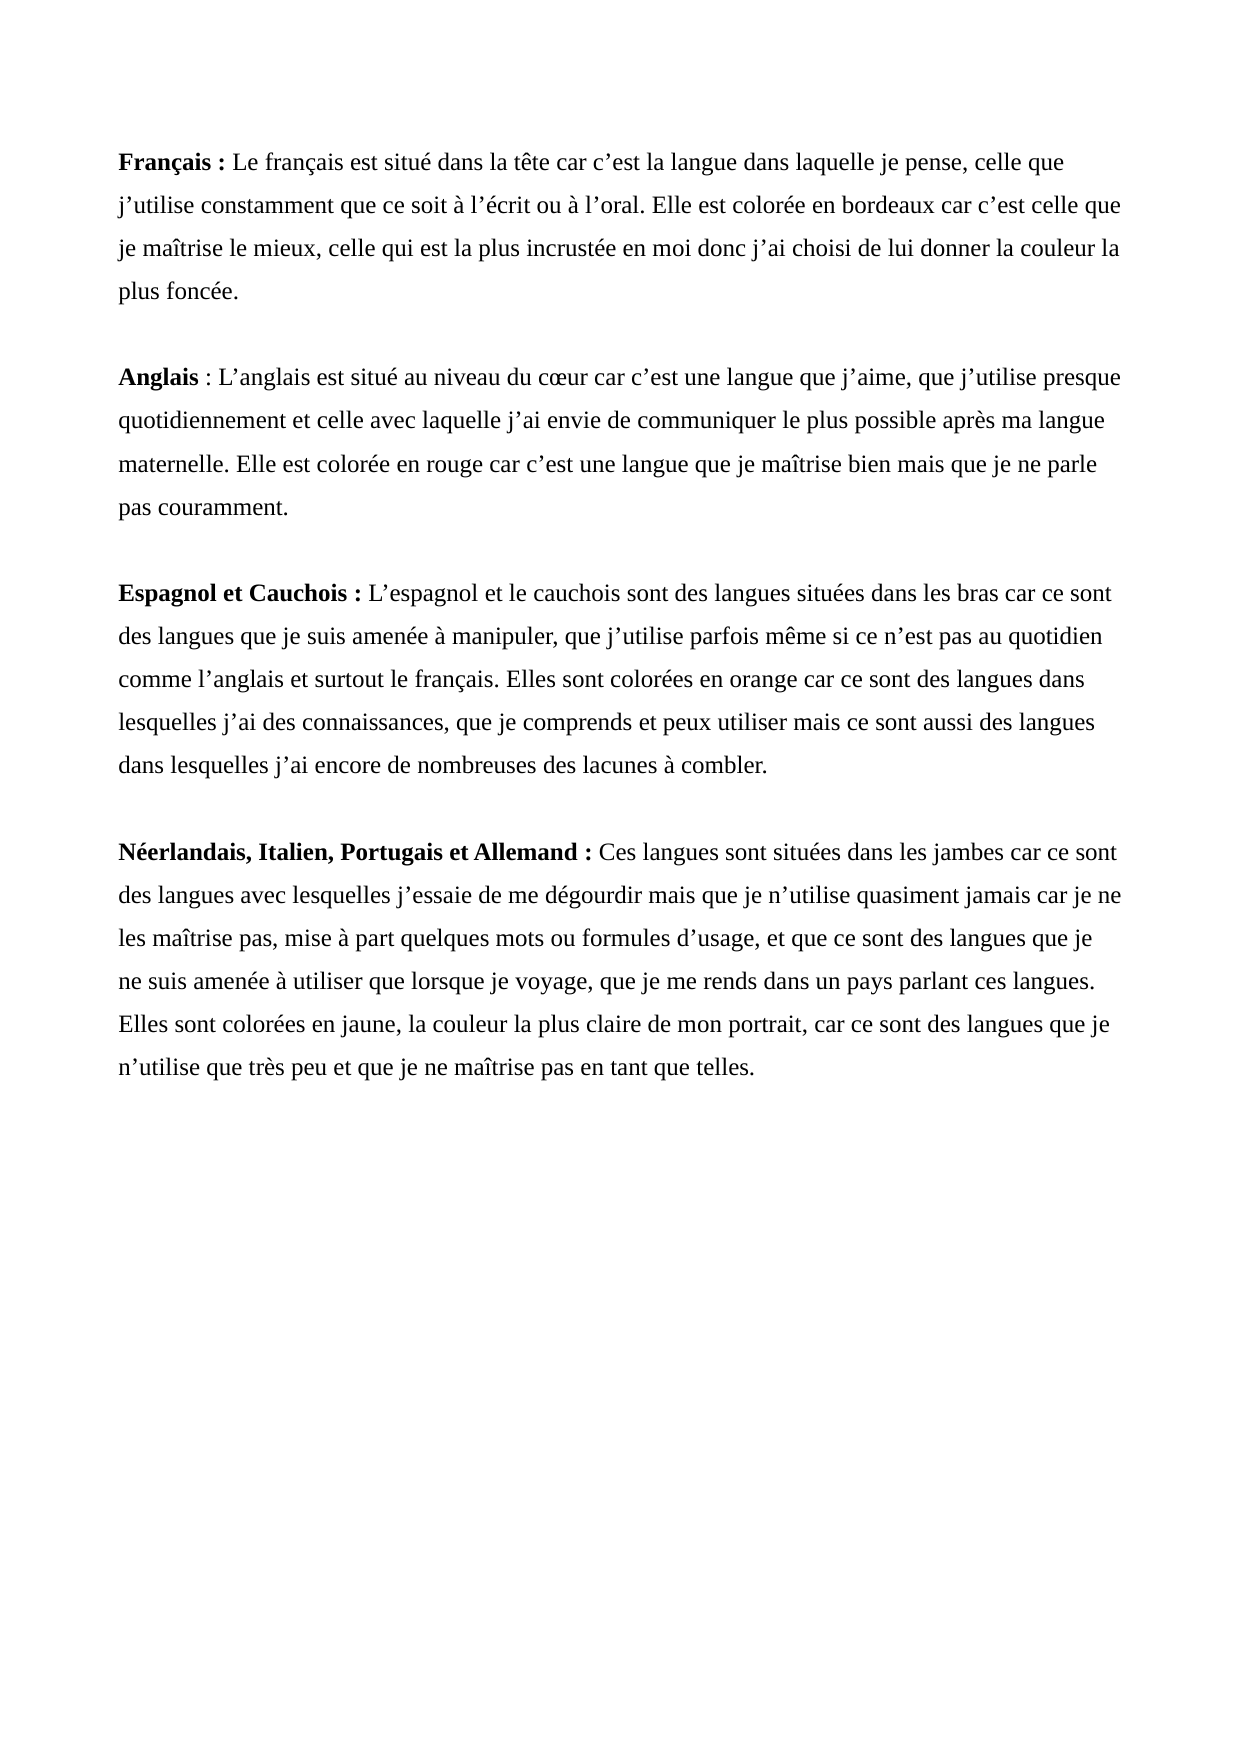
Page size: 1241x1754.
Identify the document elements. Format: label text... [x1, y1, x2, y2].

text Anglais : L’anglais est situé au niveau du cœur car c’est une langue que j’aime, que j’utilise presque quotidiennement et celle avec laquelle j’ai envie de communiquer le plus possible après ma langue maternelle. Elle est colorée en rouge car c’est une langue que je maîtrise bien mais que je ne parle pas couramment. [118, 362, 1122, 521]
text Espagnol et Cauchois : L’espagnol et le cauchois sont des langues situées dans les bras car ce sont des langues que je suis amenée à manipuler, que j’utilise parfois même si ce n’est pas au quotidien comme l’anglais et surtout le français. Elles sont colorées en orange car ce sont des langues dans lesquelles j’ai des connaissances, que je comprends et peux utiliser mais ce sont aussi des langues dans lesquelles j’ai encore de nombreuses des lacunes à combler. [118, 578, 1122, 779]
text Français : Le français est situé dans la tête car c’est la langue dans laquelle je pense, celle que j’utilise constamment que ce soit à l’écrit ou à l’oral. Elle est colorée en bordeaux car c’est celle que je maîtrise le mieux, celle qui est la plus incrustée en moi donc j’ai choisi de lui donner la couleur la plus foncée. [118, 147, 1122, 305]
text Néerlandais, Italien, Portugais et Allemand : Ces langues sont situées dans les jambes car ce sont des langues avec lesquelles j’essaie de me dégourdir mais que je n’utilise quasiment jamais car je ne les maîtrise pas, mise à part quelques mots ou formules d’usage, et que ce sont des langues que je ne suis amenée à utiliser que lorsque je voyage, que je me rends dans un pays parlant ces langues. Elles sont colorées en jaune, la couleur la plus claire de mon portrait, car ce sont des langues que je n’utilise que très peu et que je ne maîtrise pas en tant que telles. [118, 837, 1122, 1081]
